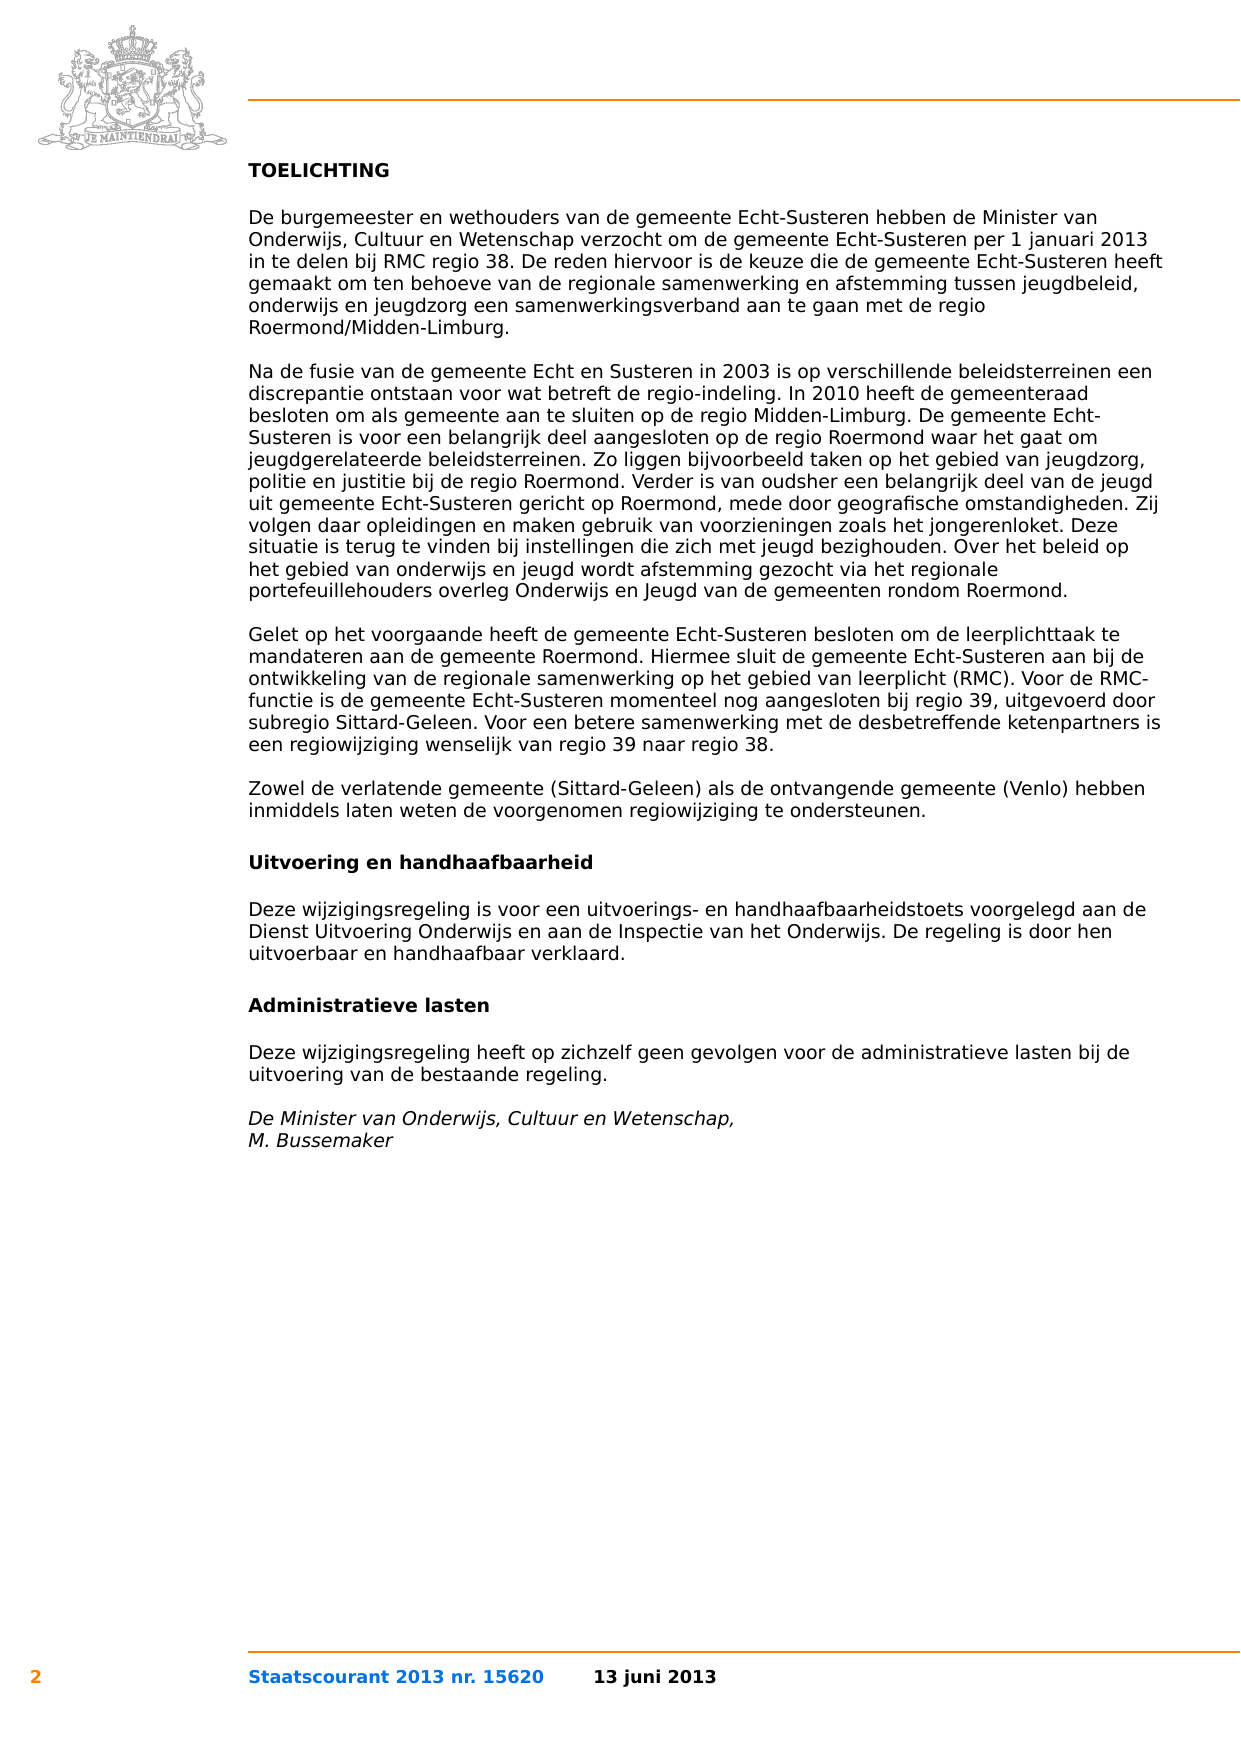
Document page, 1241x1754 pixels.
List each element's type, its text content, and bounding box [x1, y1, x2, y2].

text De burgemeester en wethouders van de gemeente Echt-Susteren hebben de Minister van Onderwijs, Cultuur en Wetenschap verzocht om de gemeente Echt-Susteren per 1 januari 2013 in te delen bij RMC regio 38. De reden hiervoor is de keuze die de gemeente Echt-Susteren heeft gemaakt om ten behoeve van de regionale samenwerking en afstemming tussen jeugdbeleid, onderwijs en jeugdzorg een samenwerkingsverband aan te gaan met de regio Roermond/Midden-Limburg. [248, 207, 1163, 339]
text Zowel de verlatende gemeente (Sittard-Geleen) als de ontvangende gemeente (Venlo) hebben inmiddels laten weten de voorgenomen regiowijziging te ondersteunen. [248, 778, 1163, 822]
text De Minister van Onderwijs, Cultuur en Wetenschap, M. Bussemaker [248, 1108, 1163, 1152]
subtitle TOELICHTING [248, 160, 1163, 182]
picture [38, 25, 227, 150]
subtitle Uitvoering en handhaafbaarheid [248, 852, 1163, 874]
text Deze wijzigingsregeling heeft op zichzelf geen gevolgen voor de administratieve lasten bij de uitvoering van de bestaande regeling. [248, 1042, 1163, 1086]
text Na de fusie van de gemeente Echt en Susteren in 2003 is op verschillende beleidsterreinen een discrepantie ontstaan voor wat betreft de regio-indeling. In 2010 heeft de gemeenteraad besloten om als gemeente aan te sluiten op de regio Midden-Limburg. De gemeente Echt-Susteren is voor een belangrijk deel aangesloten op de regio Roermond waar het gaat om jeugdgerelateerde beleidsterreinen. Zo liggen bijvoorbeeld taken op het gebied van jeugdzorg, politie en justitie bij de regio Roermond. Verder is van oudsher een belangrijk deel van de jeugd uit gemeente Echt-Susteren gericht op Roermond, mede door geografische omstandigheden. Zij volgen daar opleidingen en maken gebruik van voorzieningen zoals het jongerenloket. Deze situatie is terug te vinden bij instellingen die zich met jeugd bezighouden. Over het beleid op het gebied van onderwijs en jeugd wordt afstemming gezocht via het regionale portefeuillehouders overleg Onderwijs en Jeugd van de gemeenten rondom Roermond. [248, 361, 1163, 602]
text Deze wijzigingsregeling is voor een uitvoerings- en handhaafbaarheidstoets voorgelegd aan de Dienst Uitvoering Onderwijs en aan de Inspectie van het Onderwijs. De regeling is door hen uitvoerbaar en handhaafbaar verklaard. [248, 899, 1163, 965]
text Gelet op het voorgaande heeft de gemeente Echt-Susteren besloten om de leerplichttaak te mandateren aan de gemeente Roermond. Hiermee sluit de gemeente Echt-Susteren aan bij de ontwikkeling van de regionale samenwerking op het gebied van leerplicht (RMC). Voor de RMC-functie is de gemeente Echt-Susteren momenteel nog aangesloten bij regio 39, uitgevoerd door subregio Sittard-Geleen. Voor een betere samenwerking met de desbetreffende ketenpartners is een regiowijziging wenselijk van regio 39 naar regio 38. [248, 624, 1163, 756]
subtitle Administratieve lasten [248, 995, 1163, 1017]
